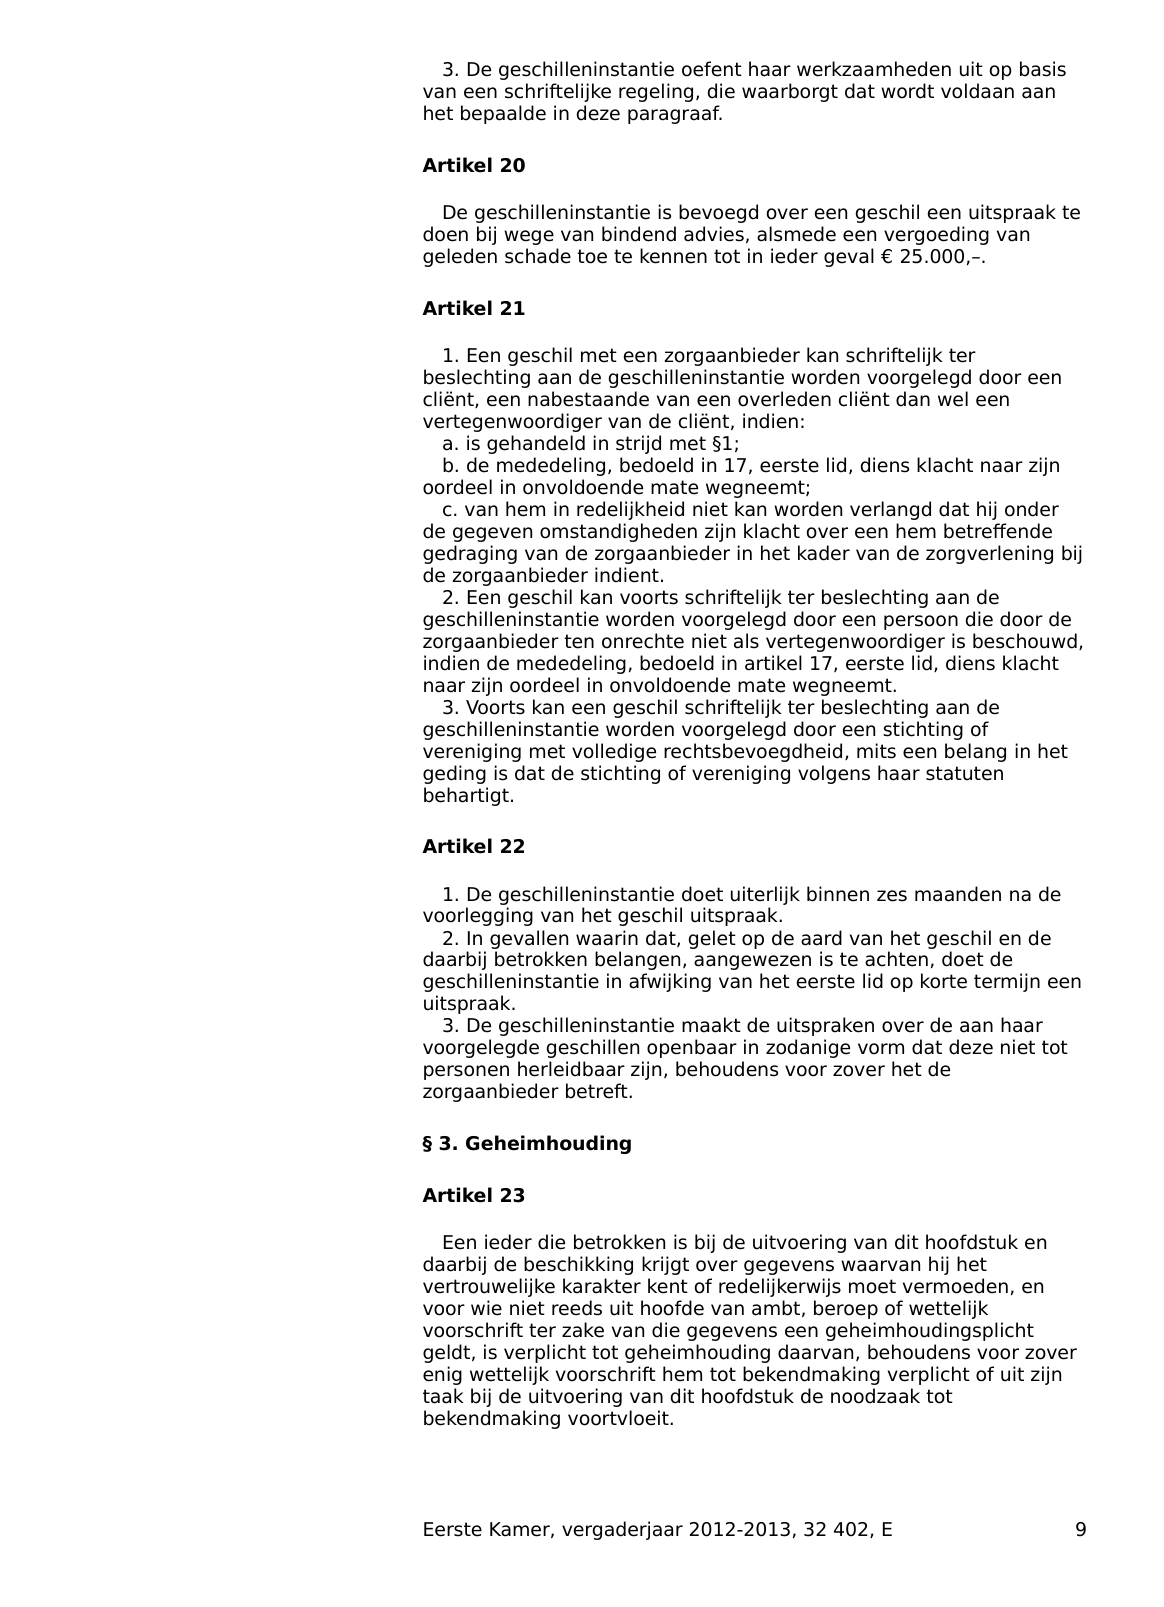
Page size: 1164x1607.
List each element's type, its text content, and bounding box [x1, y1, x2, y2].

subtitle Artikel 22 [422, 836, 1087, 858]
text 1. De geschilleninstantie doet uiterlijk binnen zes maanden na de voorlegging van het geschil uitspraak. [422, 883, 1087, 927]
subtitle Artikel 21 [422, 298, 1087, 320]
text De geschilleninstantie is bevoegd over een geschil een uitspraak te doen bij wege van bindend advies, alsmede een vergoeding van geleden schade toe te kennen tot in ieder geval € 25.000,–. [422, 202, 1087, 268]
text 2. Een geschil kan voorts schriftelijk ter beslechting aan de geschilleninstantie worden voorgelegd door een persoon die door de zorgaanbieder ten onrechte niet als vertegenwoordiger is beschouwd, indien de mededeling, bedoeld in artikel 17, eerste lid, diens klacht naar zijn oordeel in onvoldoende mate wegneemt. [422, 587, 1087, 697]
subtitle Artikel 23 [422, 1185, 1087, 1207]
subtitle § 3. Geheimhouding [422, 1133, 1087, 1155]
text a. is gehandeld in strijd met §1; [422, 433, 1087, 455]
text c. van hem in redelijkheid niet kan worden verlangd dat hij onder de gegeven omstandigheden zijn klacht over een hem betreffende gedraging van de zorgaanbieder in het kader van de zorgverlening bij de zorgaanbieder indient. [422, 499, 1087, 587]
text b. de mededeling, bedoeld in 17, eerste lid, diens klacht naar zijn oordeel in onvoldoende mate wegneemt; [422, 455, 1087, 499]
text 3. De geschilleninstantie oefent haar werkzaamheden uit op basis van een schriftelijke regeling, die waarborgt dat wordt voldaan aan het bepaalde in deze paragraaf. [422, 59, 1087, 125]
text 3. Voorts kan een geschil schriftelijk ter beslechting aan de geschilleninstantie worden voorgelegd door een stichting of vereniging met volledige rechtsbevoegdheid, mits een belang in het geding is dat de stichting of vereniging volgens haar statuten behartigt. [422, 697, 1087, 806]
text 1. Een geschil met een zorgaanbieder kan schriftelijk ter beslechting aan de geschilleninstantie worden voorgelegd door een cliënt, een nabestaande van een overleden cliënt dan wel een vertegenwoordiger van de cliënt, indien: [422, 345, 1087, 433]
subtitle Artikel 20 [422, 155, 1087, 177]
text Een ieder die betrokken is bij de uitvoering van dit hoofdstuk en daarbij de beschikking krijgt over gegevens waarvan hij het vertrouwelijke karakter kent of redelijkerwijs moet vermoeden, en voor wie niet reeds uit hoofde van ambt, beroep of wettelijk voorschrift ter zake van die gegevens een geheimhoudingsplicht geldt, is verplicht tot geheimhouding daarvan, behoudens voor zover enig wettelijk voorschrift hem tot bekendmaking verplicht of uit zijn taak bij de uitvoering van dit hoofdstuk de noodzaak tot bekendmaking voortvloeit. [422, 1232, 1087, 1430]
text 3. De geschilleninstantie maakt de uitspraken over de aan haar voorgelegde geschillen openbaar in zodanige vorm dat deze niet tot personen herleidbaar zijn, behoudens voor zover het de zorgaanbieder betreft. [422, 1015, 1087, 1103]
text 2. In gevallen waarin dat, gelet op de aard van het geschil en de daarbij betrokken belangen, aangewezen is te achten, doet de geschilleninstantie in afwijking van het eerste lid op korte termijn een uitspraak. [422, 927, 1087, 1015]
